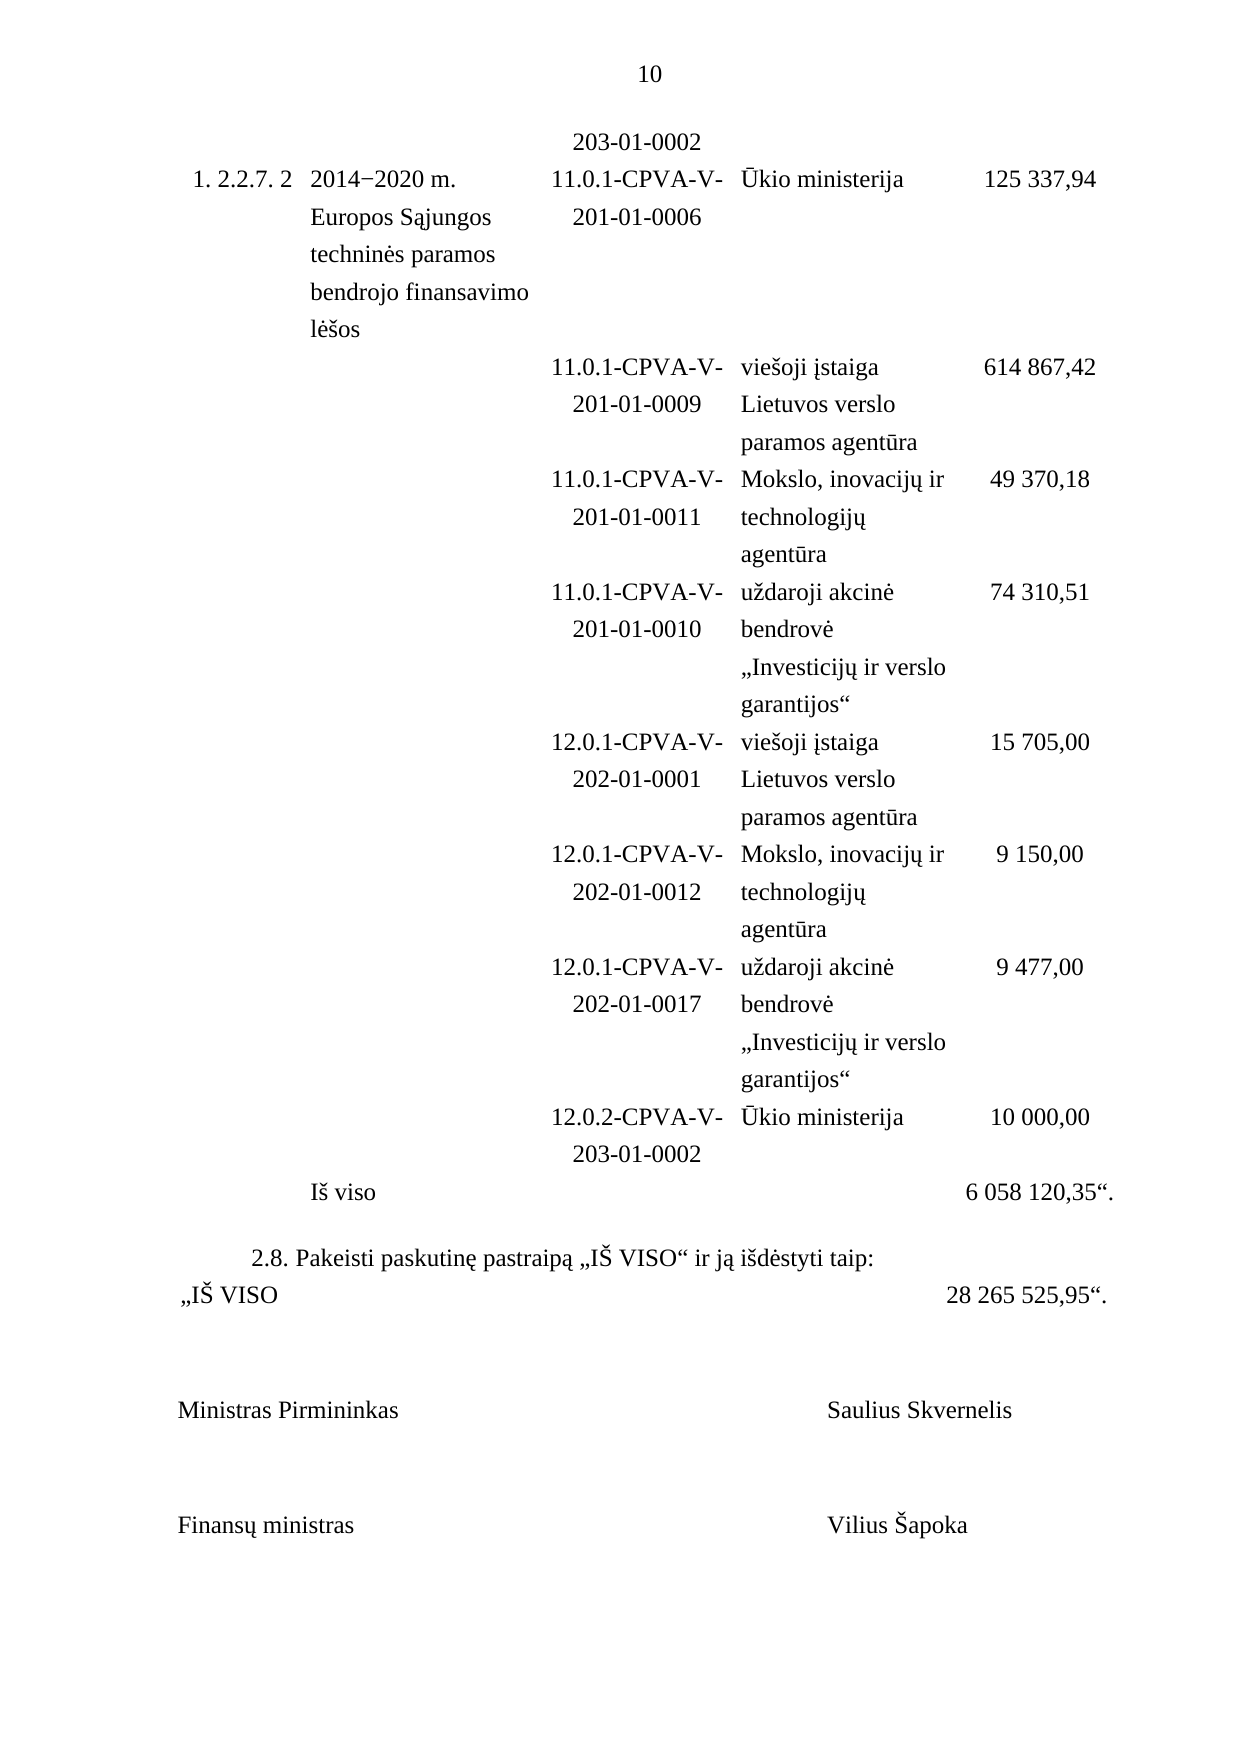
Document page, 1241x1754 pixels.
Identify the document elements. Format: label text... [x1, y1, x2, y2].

table_cell [177, 718, 307, 831]
table_header [443, 1272, 676, 1309]
table_cell [738, 1168, 957, 1206]
table_cell 11.0.1-CPVA-V-201-01-0011 [536, 456, 738, 568]
table_cell 6 058 120,35“. [957, 1168, 1122, 1206]
table_cell viešoji įstaiga Lietuvos verslo paramos agentūra [738, 343, 957, 456]
table_cell Iš viso [307, 1168, 536, 1206]
table_cell 11.0.1-CPVA-V-201-01-0006 [536, 156, 738, 343]
table_cell 49 370,18 [957, 456, 1122, 568]
table_cell [177, 1093, 307, 1168]
table_cell 1. 2.2.7. 2 [177, 156, 307, 343]
table_cell [177, 456, 307, 568]
table_cell [177, 1168, 307, 1206]
table_cell 9 150,00 [957, 831, 1122, 943]
table_cell 11.0.1-CPVA-V-201-01-0010 [536, 568, 738, 718]
table_cell [177, 831, 307, 943]
table_cell [177, 568, 307, 718]
text Finansų ministras Vilius Šapoka [177, 1511, 1122, 1539]
table_cell Mokslo, inovacijų ir technologijų agentūra [738, 456, 957, 568]
table_cell 12.0.1-CPVA-V-202-01-0001 [536, 718, 738, 831]
text Ministras Pirmininkas Saulius Skvernelis [177, 1396, 1122, 1424]
table_cell [738, 118, 957, 156]
table_cell viešoji įstaiga Lietuvos verslo paramos agentūra [738, 718, 957, 831]
table_cell 12.0.2-CPVA-V-203-01-0002 [536, 1093, 738, 1168]
table_cell 203-01-0002 [536, 118, 738, 156]
table_cell Ūkio ministerija [738, 156, 957, 343]
table_cell uždaroji akcinė bendrovė „Investicijų ir verslo garantijos“ [738, 943, 957, 1093]
table_cell 12.0.1-CPVA-V-202-01-0012 [536, 831, 738, 943]
table_cell [177, 943, 307, 1093]
table_cell 2014−2020 m. Europos Sąjungos techninės paramos bendrojo finansavimo lėšos [307, 156, 536, 343]
table_cell 614 867,42 [957, 343, 1122, 456]
table_cell [177, 343, 307, 456]
table_cell [536, 1168, 738, 1206]
table_header [676, 1272, 931, 1309]
table_cell Mokslo, inovacijų ir technologijų agentūra [738, 831, 957, 943]
text 2.8. Pakeisti paskutinę pastraipą „IŠ VISO“ ir ją išdėstyti taip: [177, 1234, 1122, 1272]
table_cell uždaroji akcinė bendrovė „Investicijų ir verslo garantijos“ [738, 568, 957, 718]
table_cell [177, 118, 307, 156]
table_cell 15 705,00 [957, 718, 1122, 831]
table_cell [307, 831, 536, 943]
table_header 28 265 525,95“. [931, 1272, 1122, 1309]
table_header „IŠ VISO [177, 1272, 443, 1309]
table_cell [307, 456, 536, 568]
table_cell [307, 943, 536, 1093]
table_cell 12.0.1-CPVA-V-202-01-0017 [536, 943, 738, 1093]
table_cell [307, 343, 536, 456]
table_cell 74 310,51 [957, 568, 1122, 718]
table_cell 125 337,94 [957, 156, 1122, 343]
table_cell Ūkio ministerija [738, 1093, 957, 1168]
table_cell [957, 118, 1122, 156]
table_cell [307, 718, 536, 831]
table_cell 9 477,00 [957, 943, 1122, 1093]
table_cell [307, 568, 536, 718]
table_cell 10 000,00 [957, 1093, 1122, 1168]
table_cell [307, 1093, 536, 1168]
table_cell 11.0.1-CPVA-V-201-01-0009 [536, 343, 738, 456]
table_cell [307, 118, 536, 156]
